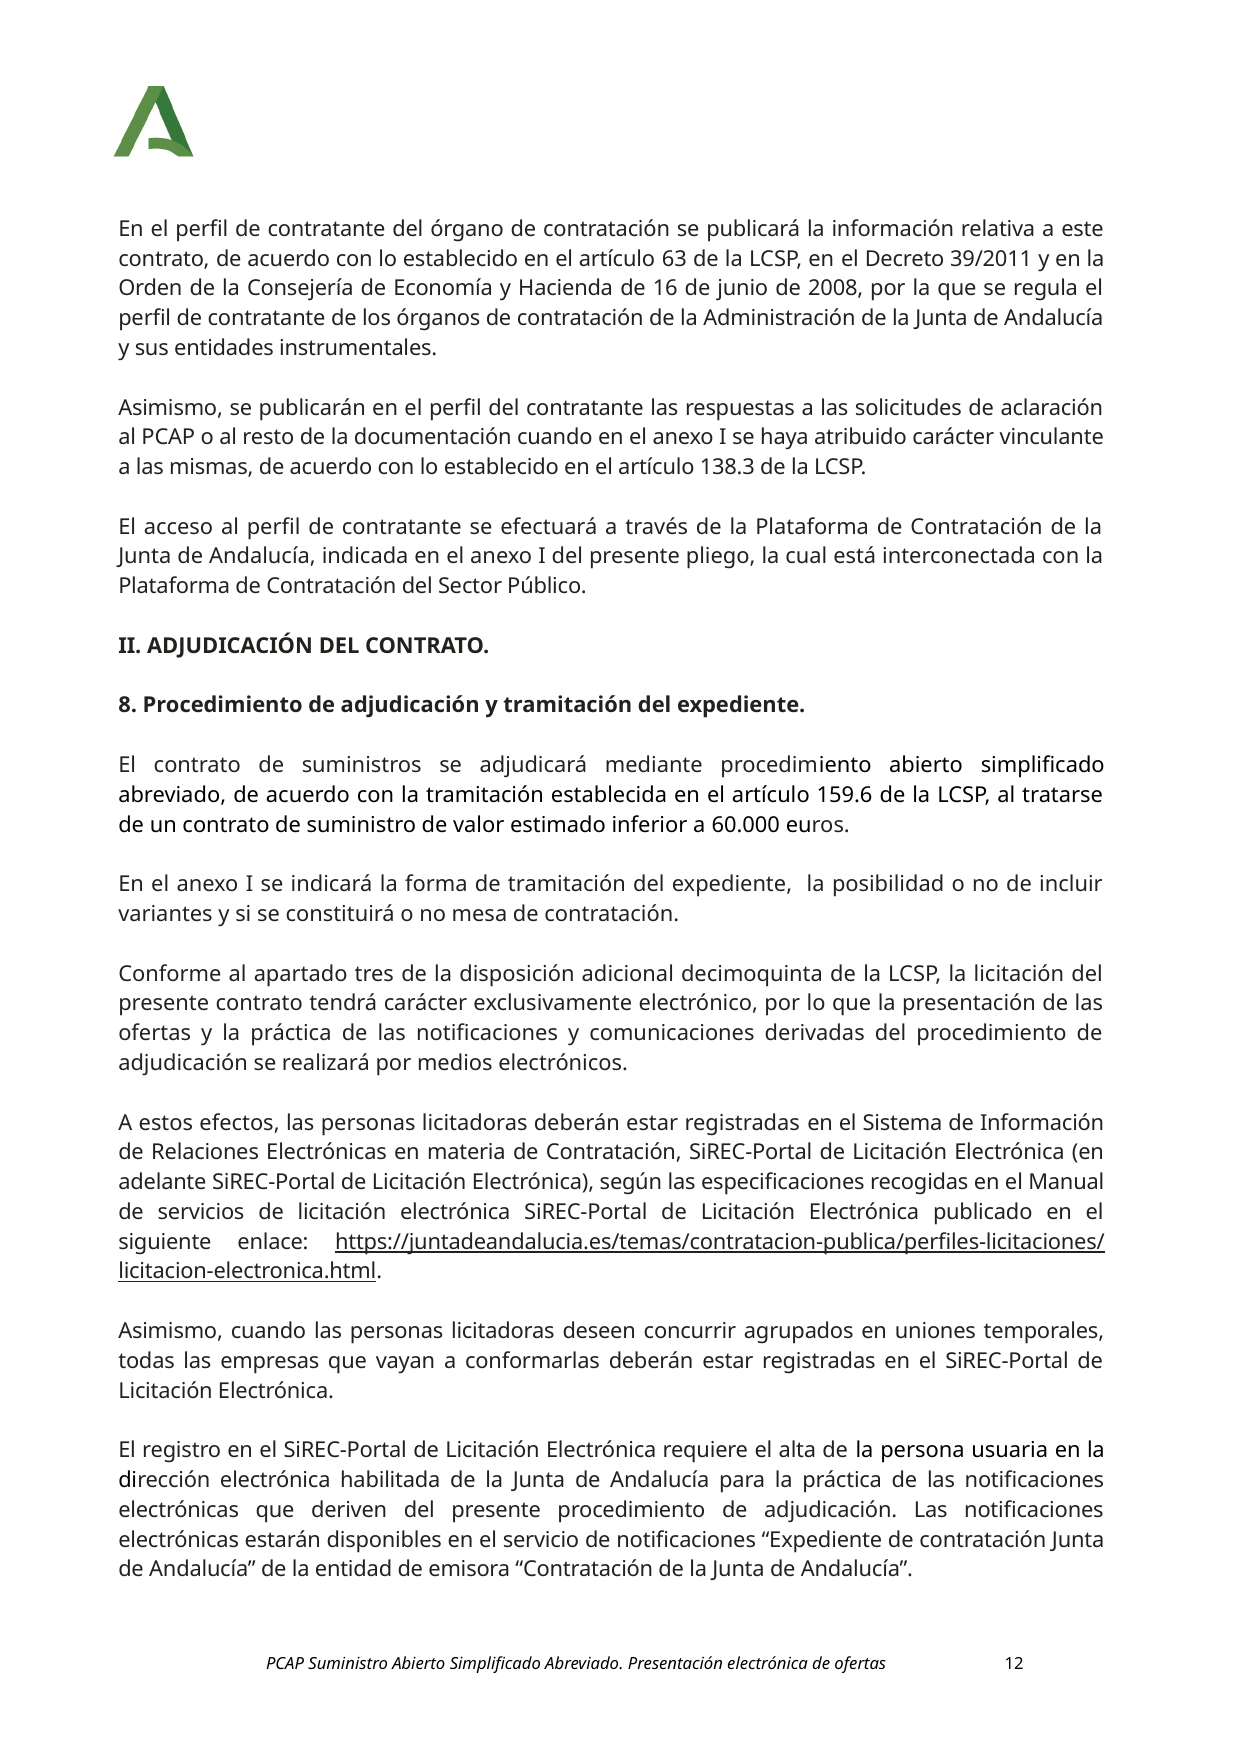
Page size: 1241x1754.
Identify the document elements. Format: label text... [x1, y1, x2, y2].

text Asimismo, cuando las personas licitadoras deseen concurrir agrupados en uniones temporales, todas las empresas que vayan a conformarlas deberán estar registradas en el SiREC-Portal de Licitación Electrónica. [118, 1315, 1104, 1404]
text 8. Procedimiento de adjudicación y tramitación del expediente. [118, 689, 1104, 719]
text En el perfil de contratante del órgano de contratación se publicará la información relativa a este contrato, de acuerdo con lo establecido en el artículo 63 de la LCSP, en el Decreto 39/2011 y en la Orden de la Consejería de Economía y Hacienda de 16 de junio de 2008, por la que se regula el perfil de contratante de los órganos de contratación de la Administración de la Junta de Andalucía y sus entidades instrumentales. [118, 213, 1104, 362]
text Asimismo, se publicarán en el perfil del contratante las respuestas a las solicitudes de aclaración al PCAP o al resto de la documentación cuando en el anexo I se haya atribuido carácter vinculante a las mismas, de acuerdo con lo establecido en el artículo 138.3 de la LCSP. [118, 391, 1104, 481]
text Conforme al apartado tres de la disposición adicional decimoquinta de la LCSP, la licitación del presente contrato tendrá carácter exclusivamente electrónico, por lo que la presentación de las ofertas y la práctica de las notificaciones y comunicaciones derivadas del procedimiento de adjudicación se realizará por medios electrónicos. [118, 957, 1104, 1077]
text En el anexo I se indicará la forma de tramitación del expediente, la posibilidad o no de incluir variantes y si se constituirá o no mesa de contratación. [118, 868, 1104, 928]
text El acceso al perfil de contratante se efectuará a través de la Plataforma de Contratación de la Junta de Andalucía, indicada en el anexo I del presente pliego, la cual está interconectada con la Plataforma de Contratación del Sector Público. [118, 511, 1104, 600]
text El registro en el SiREC-Portal de Licitación Electrónica requiere el alta de la persona usuaria en la dirección electrónica habilitada de la Junta de Andalucía para la práctica de las notificaciones electrónicas que deriven del presente procedimiento de adjudicación. Las notificaciones electrónicas estarán disponibles en el servicio de notificaciones “Expediente de contratación Junta de Andalucía” de la entidad de emisora “Contratación de la Junta de Andalucía”. [118, 1434, 1104, 1583]
text II. ADJUDICACIÓN DEL CONTRATO. [118, 630, 1104, 659]
picture [109, 81, 198, 161]
text El contrato de suministros se adjudicará mediante procedimiento abierto simplificado abreviado, de acuerdo con la tramitación establecida en el artículo 159.6 de la LCSP, al tratarse de un contrato de suministro de valor estimado inferior a 60.000 euros. [118, 749, 1104, 838]
text A estos efectos, las personas licitadoras deberán estar registradas en el Sistema de Información de Relaciones Electrónicas en materia de Contratación, SiREC-Portal de Licitación Electrónica (en adelante SiREC-Portal de Licitación Electrónica), según las especificaciones recogidas en el Manual de servicios de licitación electrónica SiREC-Portal de Licitación Electrónica publicado en el siguiente enlace: https://juntadeandalucia.es/temas/contratacion-publica/perfiles-licitaciones/licitacion-electronica.html. [118, 1106, 1104, 1285]
